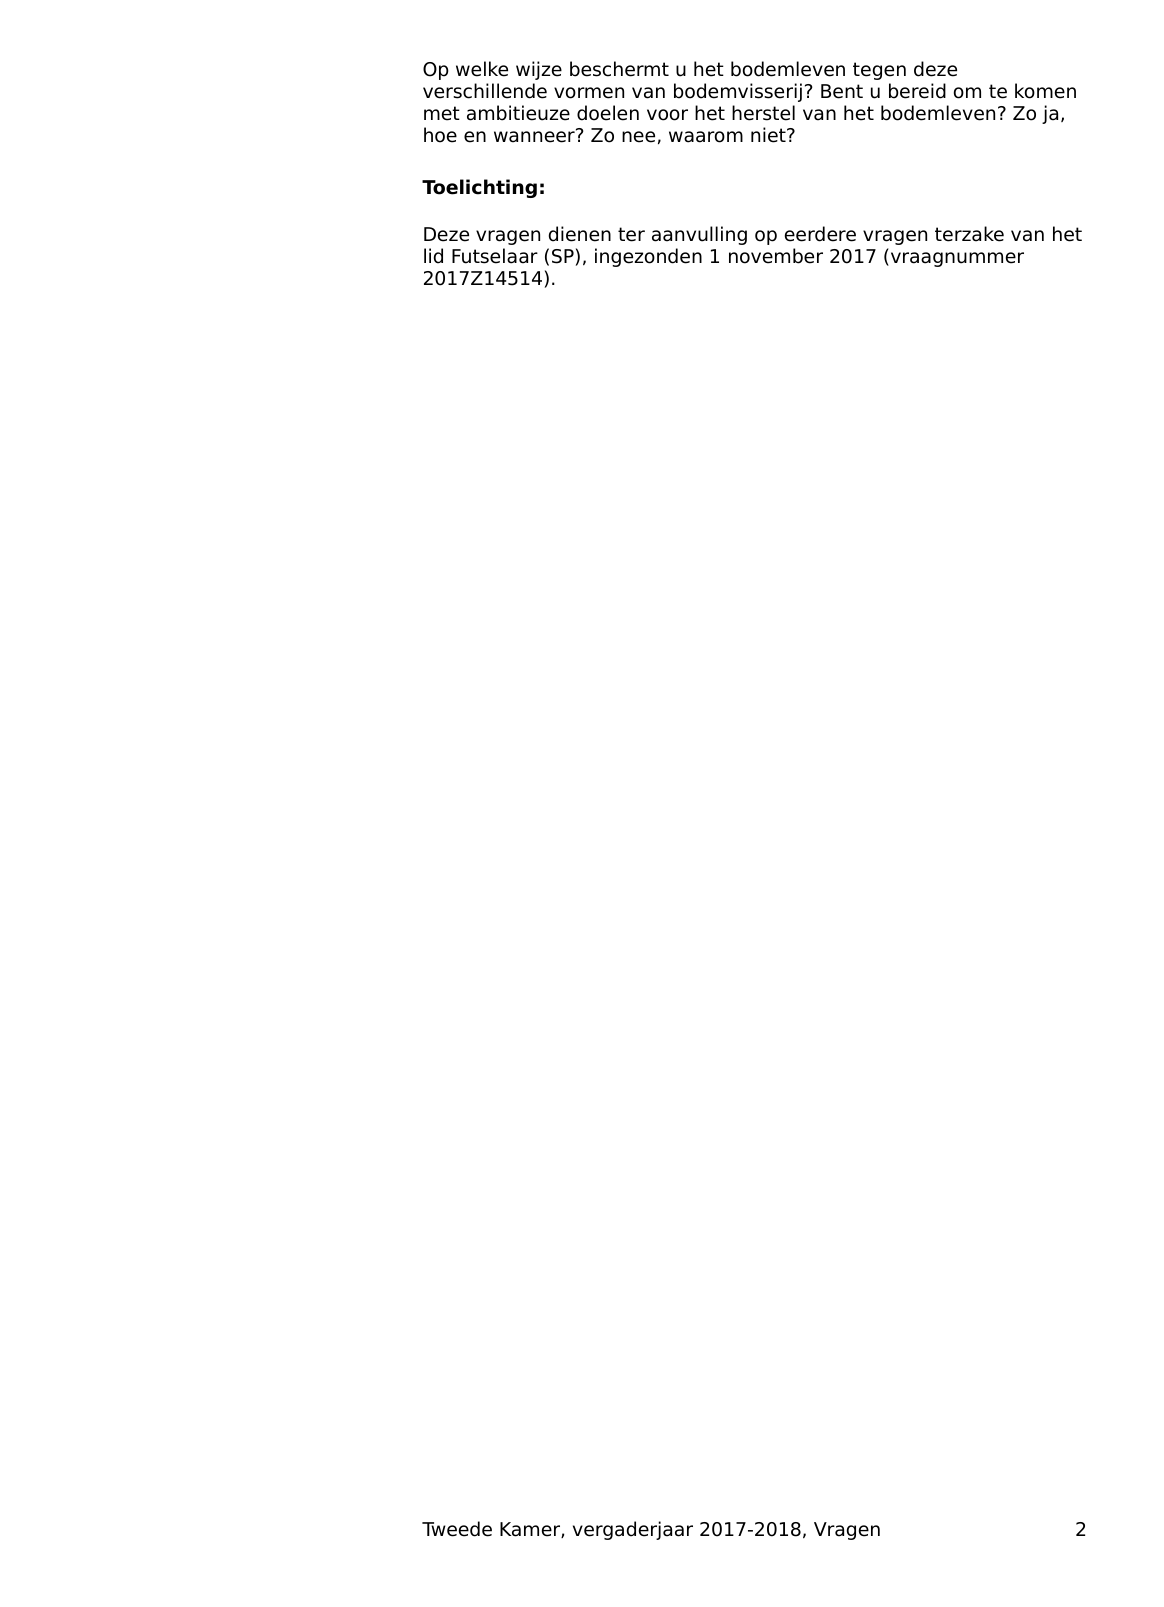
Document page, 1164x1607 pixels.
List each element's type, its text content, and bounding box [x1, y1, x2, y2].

subtitle Toelichting: [422, 177, 1087, 199]
text Deze vragen dienen ter aanvulling op eerdere vragen terzake van het lid Futselaar (SP), ingezonden 1 november 2017 (vraagnummer 2017Z14514). [422, 224, 1087, 290]
text Op welke wijze beschermt u het bodemleven tegen deze verschillende vormen van bodemvisserij? Bent u bereid om te komen met ambitieuze doelen voor het herstel van het bodemleven? Zo ja, hoe en wanneer? Zo nee, waarom niet? [422, 59, 1087, 147]
